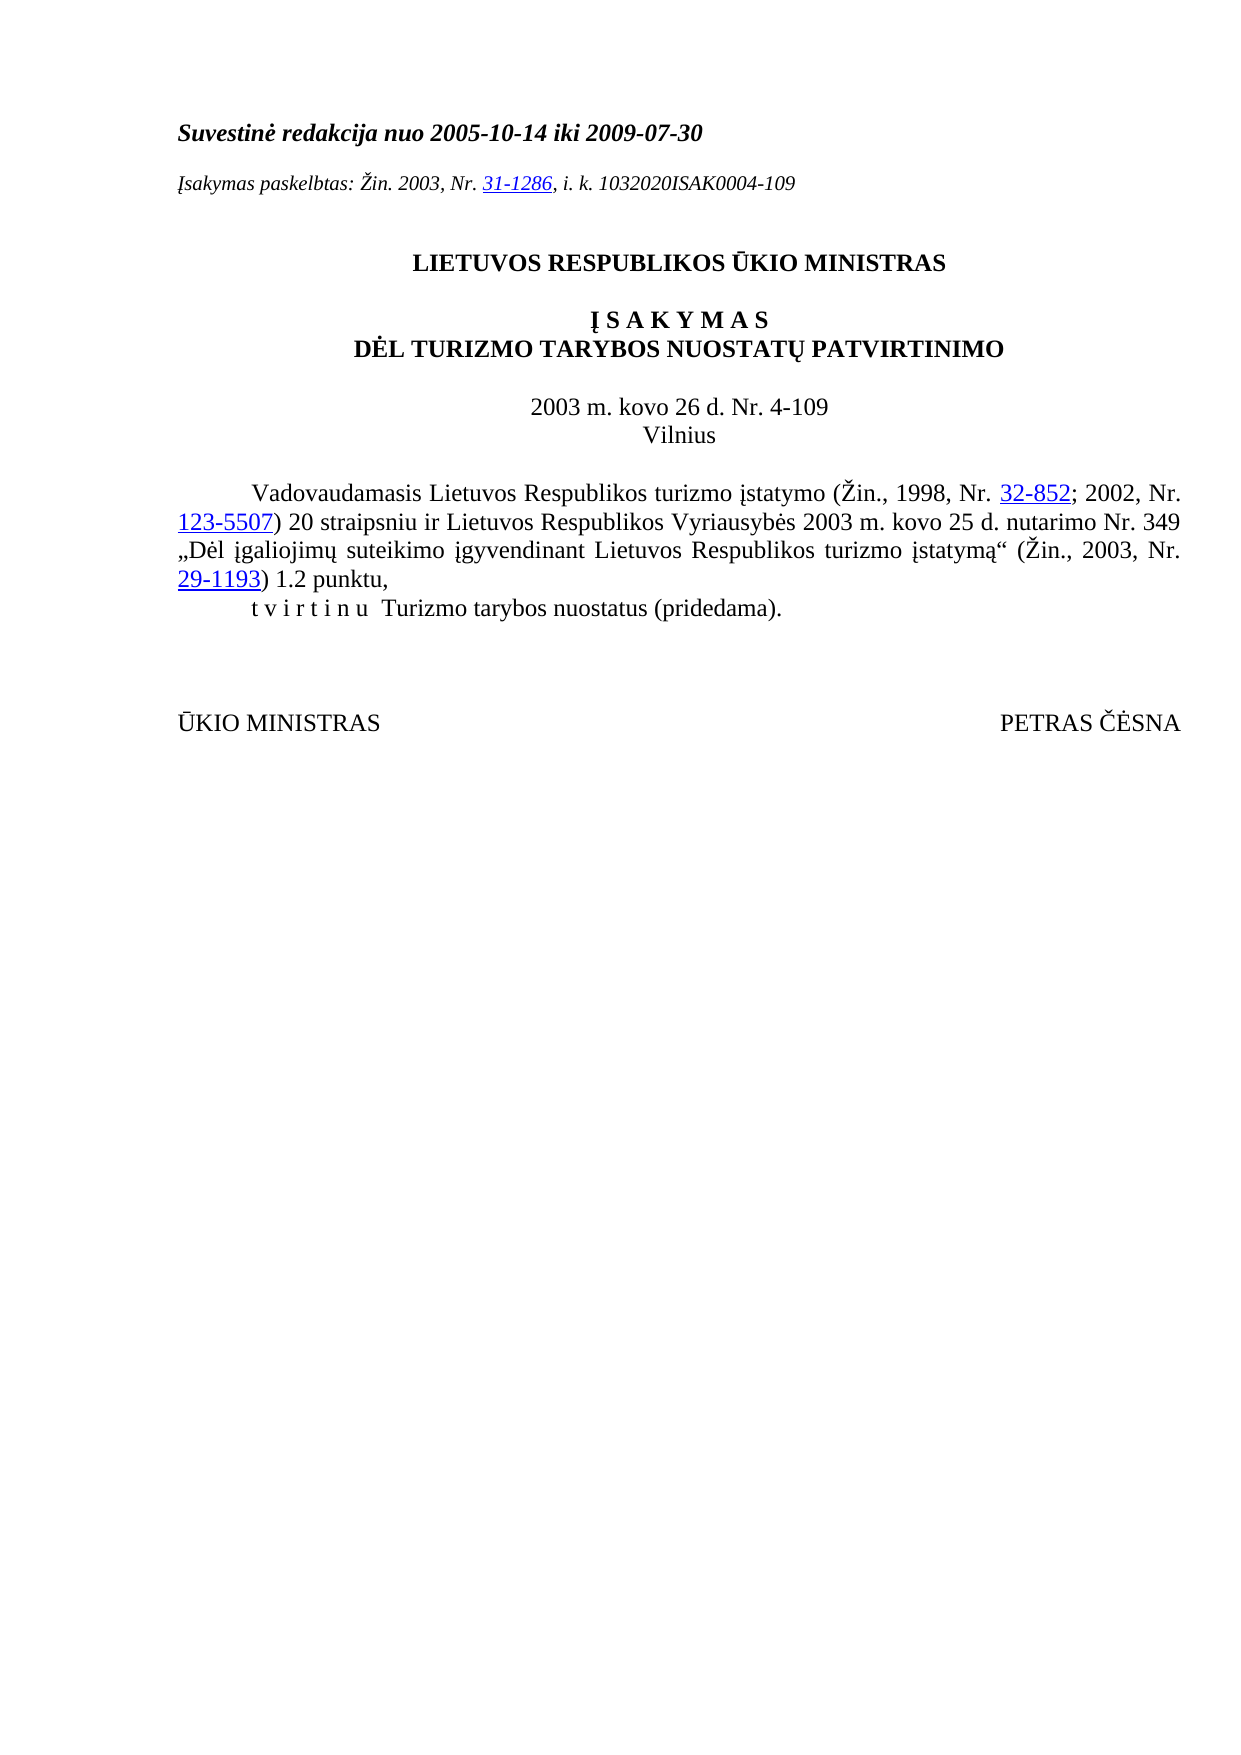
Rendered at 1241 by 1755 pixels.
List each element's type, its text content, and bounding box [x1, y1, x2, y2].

text Įsakymas paskelbtas: Žin. 2003, Nr. 31-1286, i. k. 1032020ISAK0004-109 [177, 171, 1181, 195]
text Suvestinė redakcija nuo 2005-10-14 iki 2009-07-30 [177, 118, 1181, 147]
text DĖL TURIZMO TARYBOS NUOSTATŲ PATVIRTINIMO [177, 334, 1181, 363]
text Vadovaudamasis Lietuvos Respublikos turizmo įstatymo (Žin., 1998, Nr. 32-852; 2002, Nr. 123-5507) 20 straipsniu ir Lietuvos Respublikos Vyriausybės 2003 m. kovo 25 d. nutarimo Nr. 349 „Dėl įgaliojimų suteikimo įgyvendinant Lietuvos Respublikos turizmo įstatymą“ (Žin., 2003, Nr. 29-1193) 1.2 punktu, [177, 478, 1181, 593]
text Vilnius [177, 420, 1181, 449]
text ŪKIO MINISTRAS PETRAS ČĖSNA [177, 708, 1181, 737]
text Į S A K Y M A S [177, 305, 1181, 334]
text tvirtinu Turizmo tarybos nuostatus (pridedama). [177, 593, 1181, 622]
text 2003 m. kovo 26 d. Nr. 4-109 [177, 392, 1181, 420]
text LIETUVOS RESPUBLIKOS ŪKIO MINISTRAS [177, 248, 1181, 277]
